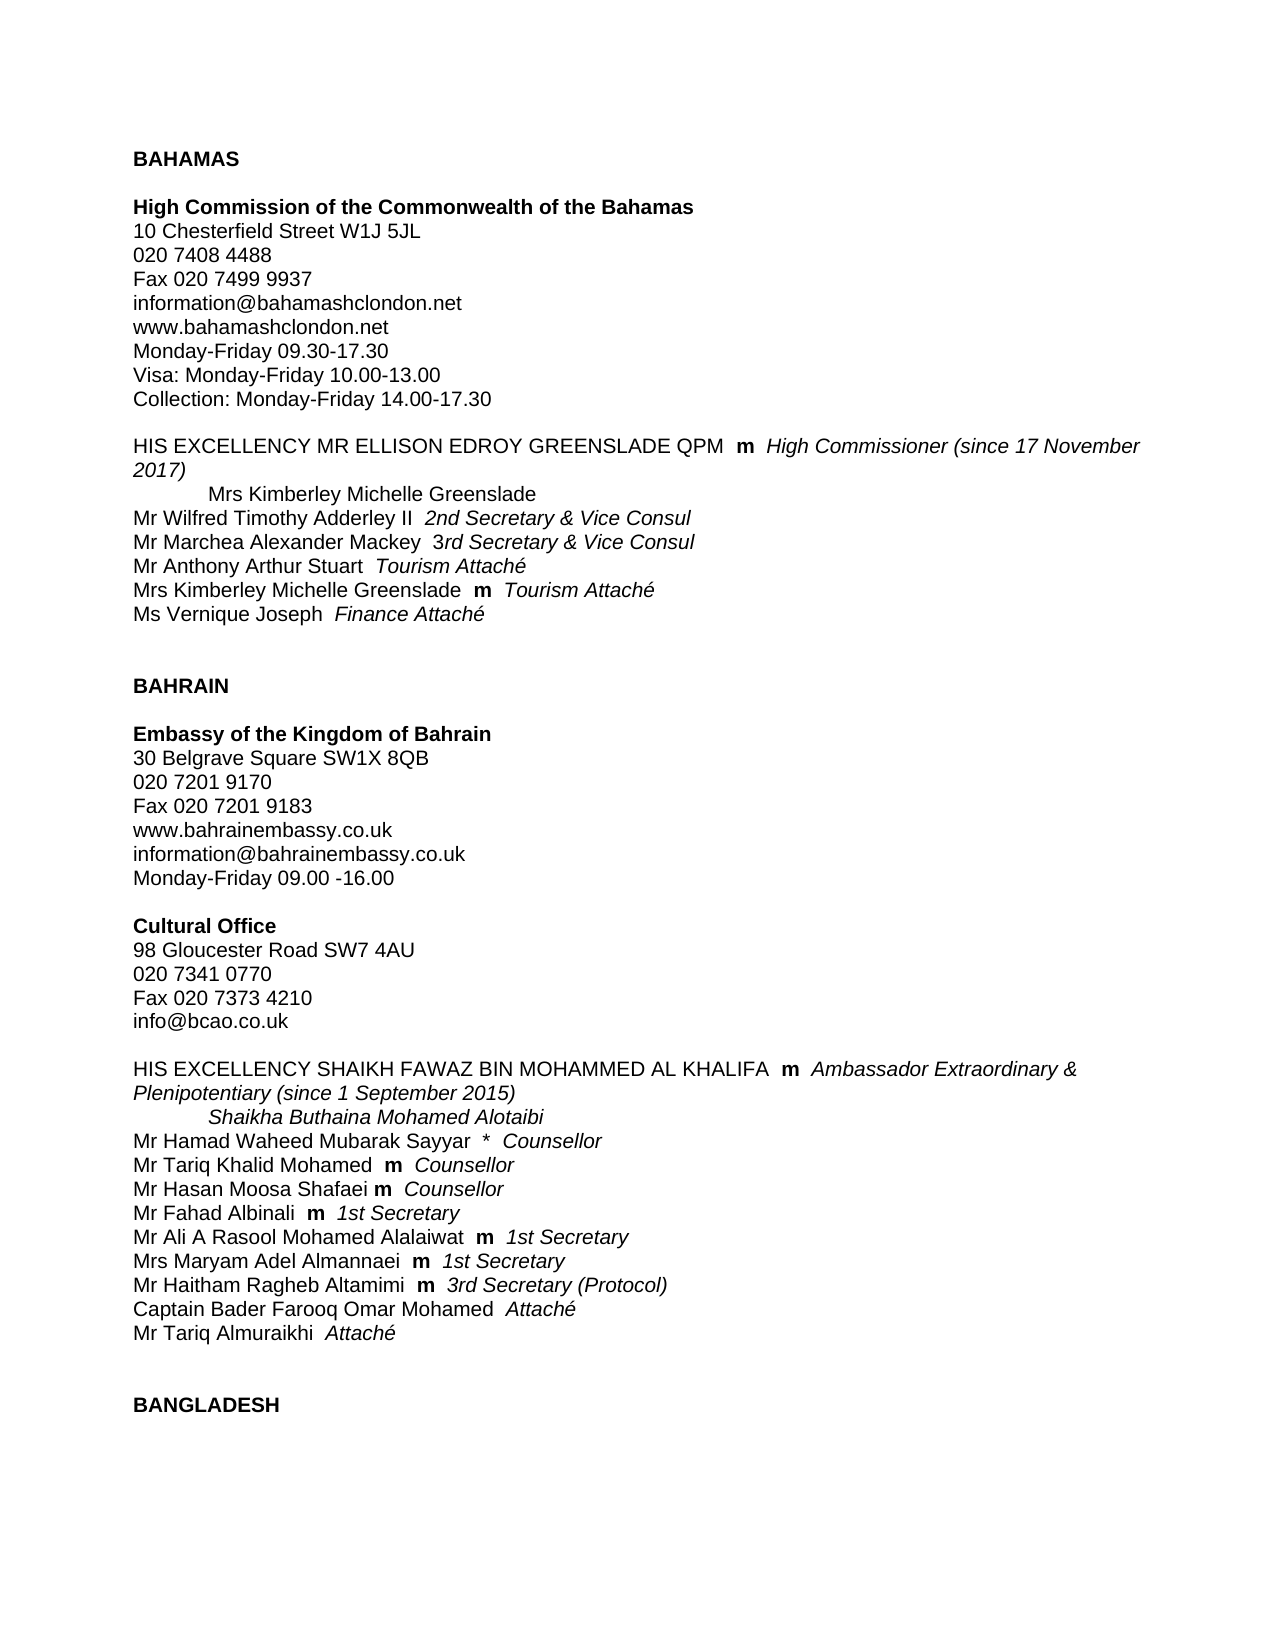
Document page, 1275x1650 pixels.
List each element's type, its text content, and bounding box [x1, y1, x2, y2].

text www.bahamashclondon.net [133, 314, 1181, 338]
text Fax 020 7373 4210 [133, 985, 1181, 1009]
text Captain Bader Farooq Omar Mohamed Attaché [133, 1297, 1181, 1321]
text 98 Gloucester Road SW7 4AU [133, 937, 1181, 961]
text Fax 020 7499 9937 [133, 267, 1181, 291]
text Ms Vernique Joseph Finance Attaché [133, 602, 1181, 626]
text info@bcao.co.uk [133, 1009, 1181, 1033]
text BAHAMAS [133, 147, 1181, 171]
text Mr Tariq Khalid Mohamed m Counsellor [133, 1153, 1181, 1177]
subtitle Cultural Office [133, 913, 1181, 937]
text Mr Fahad Albinali m 1st Secretary [133, 1201, 1181, 1225]
text BANGLADESH [133, 1393, 1181, 1417]
text HIS EXCELLENCY MR ELLISON EDROY GREENSLADE QPM m High Commissioner (since 17 November 2017) [133, 434, 1181, 482]
text www.bahrainembassy.co.uk [133, 818, 1181, 842]
text Monday-Friday 09.00 -16.00 [133, 866, 1181, 889]
text Mrs Kimberley Michelle Greenslade m Tourism Attaché [133, 578, 1181, 602]
text Fax 020 7201 9183 [133, 794, 1181, 818]
text HIS EXCELLENCY SHAIKH FAWAZ BIN MOHAMMED AL KHALIFA m Ambassador Extraordinary & Plenipotentiary (since 1 September 2015) [133, 1057, 1181, 1105]
text 10 Chesterfield Street W1J 5JL [133, 219, 1181, 243]
text 020 7408 4488 [133, 243, 1181, 267]
text Mr Marchea Alexander Mackey 3rd Secretary & Vice Consul [133, 530, 1181, 554]
text Collection: Monday-Friday 14.00-17.30 [133, 386, 1181, 410]
text 30 Belgrave Square SW1X 8QB [133, 746, 1181, 770]
text Mrs Kimberley Michelle Greenslade [133, 482, 1181, 506]
text information@bahrainembassy.co.uk [133, 842, 1181, 866]
text Shaikha Buthaina Mohamed Alotaibi [133, 1105, 1181, 1129]
text Mr Ali A Rasool Mohamed Alalaiwat m 1st Secretary [133, 1225, 1181, 1249]
text Mr Hamad Waheed Mubarak Sayyar * Counsellor [133, 1129, 1181, 1153]
text 020 7341 0770 [133, 961, 1181, 985]
text 020 7201 9170 [133, 770, 1181, 794]
subtitle Embassy of the Kingdom of Bahrain [133, 722, 1181, 746]
text Mr Tariq Almuraikhi Attaché [133, 1321, 1181, 1345]
text Mr Anthony Arthur Stuart Tourism Attaché [133, 554, 1181, 578]
text Visa: Monday-Friday 10.00-13.00 [133, 362, 1181, 386]
text Mr Hasan Moosa Shafaei m Counsellor [133, 1177, 1181, 1201]
text Monday-Friday 09.30-17.30 [133, 338, 1181, 362]
text information@bahamashclondon.net [133, 291, 1181, 314]
text Mr Wilfred Timothy Adderley II 2nd Secretary & Vice Consul [133, 506, 1181, 530]
text Mr Haitham Ragheb Altamimi m 3rd Secretary (Protocol) [133, 1273, 1181, 1297]
text Mrs Maryam Adel Almannaei m 1st Secretary [133, 1249, 1181, 1273]
text BAHRAIN [133, 674, 1181, 698]
text High Commission of the Commonwealth of the Bahamas [133, 195, 1181, 219]
